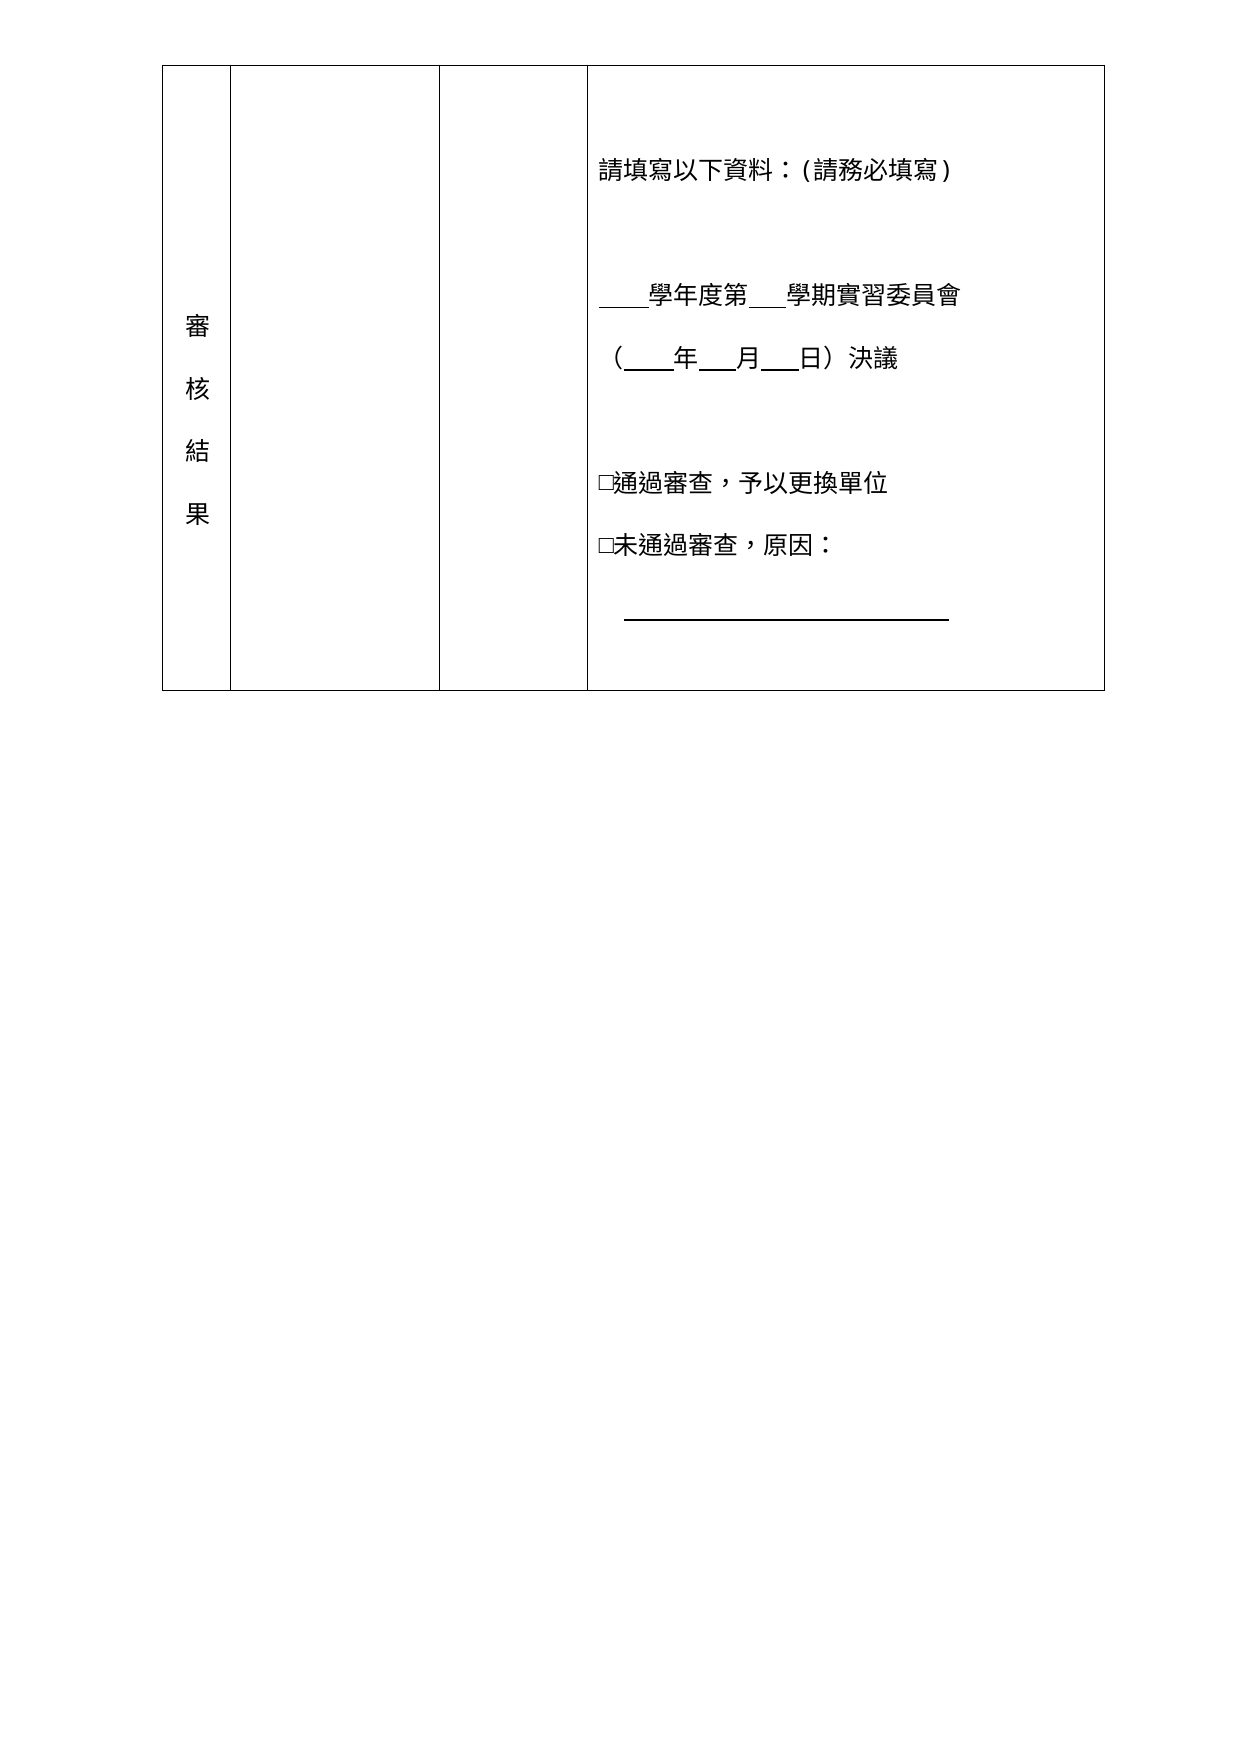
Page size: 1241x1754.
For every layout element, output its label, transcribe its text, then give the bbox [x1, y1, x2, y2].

table_cell [231, 66, 439, 689]
table_cell 審核結果 [163, 66, 230, 689]
table_cell [440, 66, 587, 689]
table_cell 請填寫以下資料：(請務必填寫) 學年度第 學期實習委員會 （ 年 月 日）決議 □通過審查，予以更換單位 □未通過審查，原因： [588, 66, 1104, 689]
